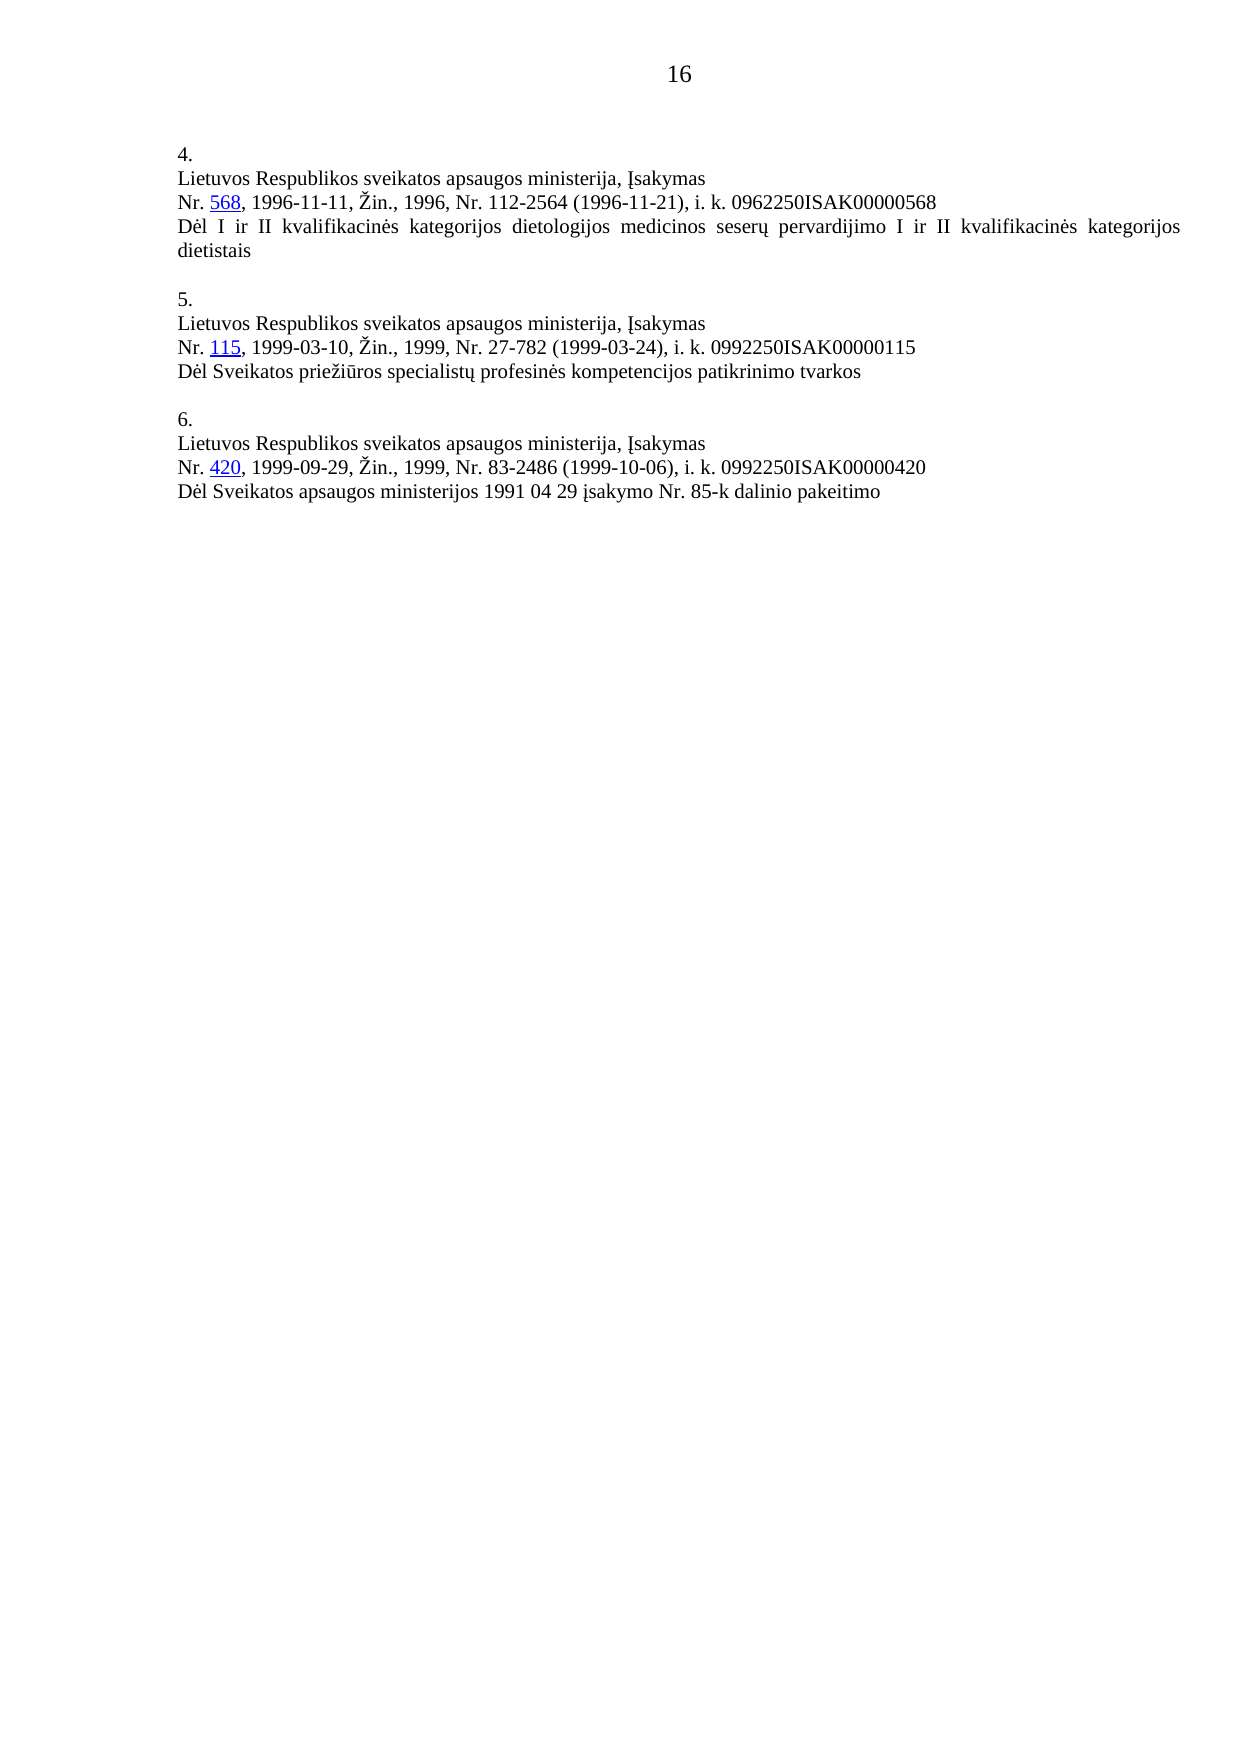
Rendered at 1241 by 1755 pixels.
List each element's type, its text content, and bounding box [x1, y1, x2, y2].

text Dėl I ir II kvalifikacinės kategorijos dietologijos medicinos seserų pervardijimo I ir II kvalifikacinės kategorijos dietistais [177, 214, 1181, 262]
text Lietuvos Respublikos sveikatos apsaugos ministerija, Įsakymas [177, 431, 1181, 455]
text Nr. 420, 1999-09-29, Žin., 1999, Nr. 83-2486 (1999-10-06), i. k. 0992250ISAK00000420 [177, 455, 1181, 479]
text Dėl Sveikatos priežiūros specialistų profesinės kompetencijos patikrinimo tvarkos [177, 359, 1181, 383]
text Nr. 568, 1996-11-11, Žin., 1996, Nr. 112-2564 (1996-11-21), i. k. 0962250ISAK00000568 [177, 190, 1181, 214]
text Lietuvos Respublikos sveikatos apsaugos ministerija, Įsakymas [177, 166, 1181, 190]
text Nr. 115, 1999-03-10, Žin., 1999, Nr. 27-782 (1999-03-24), i. k. 0992250ISAK00000115 [177, 335, 1181, 359]
text 5. [177, 287, 1181, 311]
text 4. [177, 142, 1181, 166]
text 6. [177, 407, 1181, 431]
text Lietuvos Respublikos sveikatos apsaugos ministerija, Įsakymas [177, 311, 1181, 335]
text Dėl Sveikatos apsaugos ministerijos 1991 04 29 įsakymo Nr. 85-k dalinio pakeitimo [177, 479, 1181, 503]
